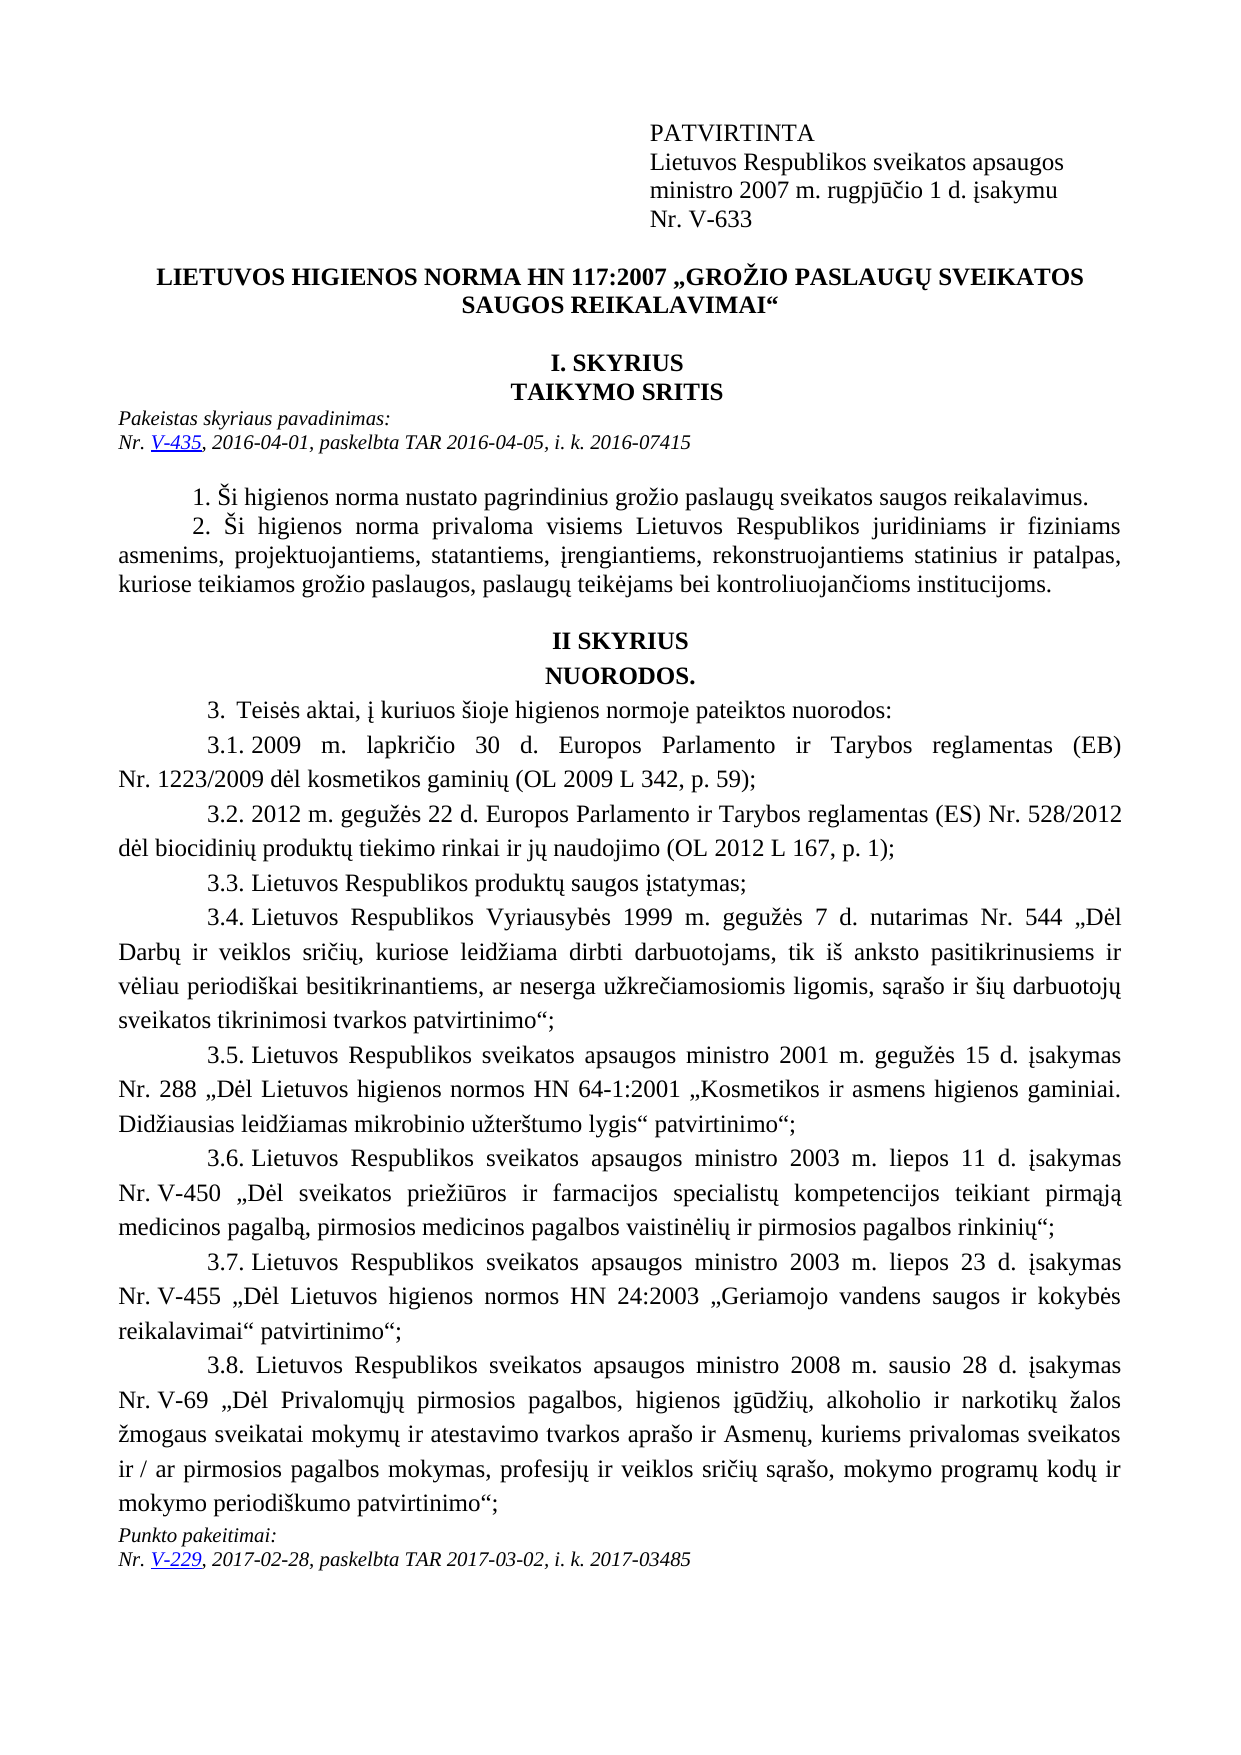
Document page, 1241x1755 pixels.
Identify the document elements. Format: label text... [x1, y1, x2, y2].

text Nr. V-435, 2016-04-01, paskelbta TAR 2016-04-05, i. k. 2016-07415 [118, 430, 1122, 454]
text 3.8. Lietuvos Respublikos sveikatos apsaugos ministro 2008 m. sausio 28 d. įsakymas Nr. V-69 „Dėl Privalomųjų pirmosios pagalbos, higienos įgūdžių, alkoholio ir narkotikų žalos žmogaus sveikatai mokymų ir atestavimo tvarkos aprašo ir Asmenų, kuriems privalomas sveikatos ir / ar pirmosios pagalbos mokymas, profesijų ir veiklos sričių sąrašo, mokymo programų kodų ir mokymo periodiškumo patvirtinimo“; [118, 1350, 1122, 1517]
text PATVIRTINTA [649, 118, 1122, 147]
text 1. Ši higienos norma nustato pagrindinius grožio paslaugų sveikatos saugos reikalavimus. [118, 482, 1122, 511]
text II SKYRIUS [118, 626, 1122, 655]
text 3.1. 2009 m. lapkričio 30 d. Europos Parlamento ir Tarybos reglamentas (EB) Nr. 1223/2009 dėl kosmetikos gaminių (OL 2009 L 342, p. 59); [118, 730, 1122, 793]
text 2. Ši higienos norma privaloma visiems Lietuvos Respublikos juridiniams ir fiziniams asmenims, projektuojantiems, statantiems, įrengiantiems, rekonstruojantiems statinius ir patalpas, kuriose teikiamos grožio paslaugos, paslaugų teikėjams bei kontroliuojančioms institucijoms. [118, 511, 1122, 597]
text Nr. V-229, 2017-02-28, paskelbta TAR 2017-03-02, i. k. 2017-03485 [118, 1547, 1122, 1571]
text 3.3. Lietuvos Respublikos produktų saugos įstatymas; [118, 868, 1122, 896]
text Lietuvos Respublikos sveikatos apsaugos [118, 147, 1122, 176]
text Nr. V-633 [118, 204, 1122, 233]
text 3.4. Lietuvos Respublikos Vyriausybės 1999 m. gegužės 7 d. nutarimas Nr. 544 „Dėl Darbų ir veiklos sričių, kuriose leidžiama dirbti darbuotojams, tik iš anksto pasitikrinusiems ir vėliau periodiškai besitikrinantiems, ar neserga užkrečiamosiomis ligomis, sąrašo ir šių darbuotojų sveikatos tikrinimosi tvarkos patvirtinimo“; [118, 902, 1122, 1034]
text 3.7. Lietuvos Respublikos sveikatos apsaugos ministro 2003 m. liepos 23 d. įsakymas Nr. V-455 „Dėl Lietuvos higienos normos HN 24:2003 „Geriamojo vandens saugos ir kokybės reikalavimai“ patvirtinimo“; [118, 1247, 1122, 1344]
text Pakeistas skyriaus pavadinimas: [118, 406, 1122, 430]
text LIETUVOS HIGIENOS NORMA HN 117:2007 „GROŽIO PASLAUGŲ SVEIKATOS SAUGOS REIKALAVIMAI“ [118, 262, 1122, 319]
text ministro 2007 m. rugpjūčio 1 d. įsakymu [118, 176, 1122, 204]
text NUORODOS. [118, 661, 1122, 689]
text 3.2. 2012 m. gegužės 22 d. Europos Parlamento ir Tarybos reglamentas (ES) Nr. 528/2012 dėl biocidinių produktų tiekimo rinkai ir jų naudojimo (OL 2012 L 167, p. 1); [118, 799, 1122, 862]
text 3.6. Lietuvos Respublikos sveikatos apsaugos ministro 2003 m. liepos 11 d. įsakymas Nr. V-450 „Dėl sveikatos priežiūros ir farmacijos specialistų kompetencijos teikiant pirmąją medicinos pagalbą, pirmosios medicinos pagalbos vaistinėlių ir pirmosios pagalbos rinkinių“; [118, 1143, 1122, 1241]
text I. SKYRIUS TAIKYMO SRITIS [118, 348, 1122, 406]
text 3.5. Lietuvos Respublikos sveikatos apsaugos ministro 2001 m. gegužės 15 d. įsakymas Nr. 288 „Dėl Lietuvos higienos normos HN 64-1:2001 „Kosmetikos ir asmens higienos gaminiai. Didžiausias leidžiamas mikrobinio užterštumo lygis“ patvirtinimo“; [118, 1040, 1122, 1138]
text 3. Teisės aktai, į kuriuos šioje higienos normoje pateiktos nuorodos: [118, 695, 1122, 724]
text Punkto pakeitimai: [118, 1523, 1122, 1547]
